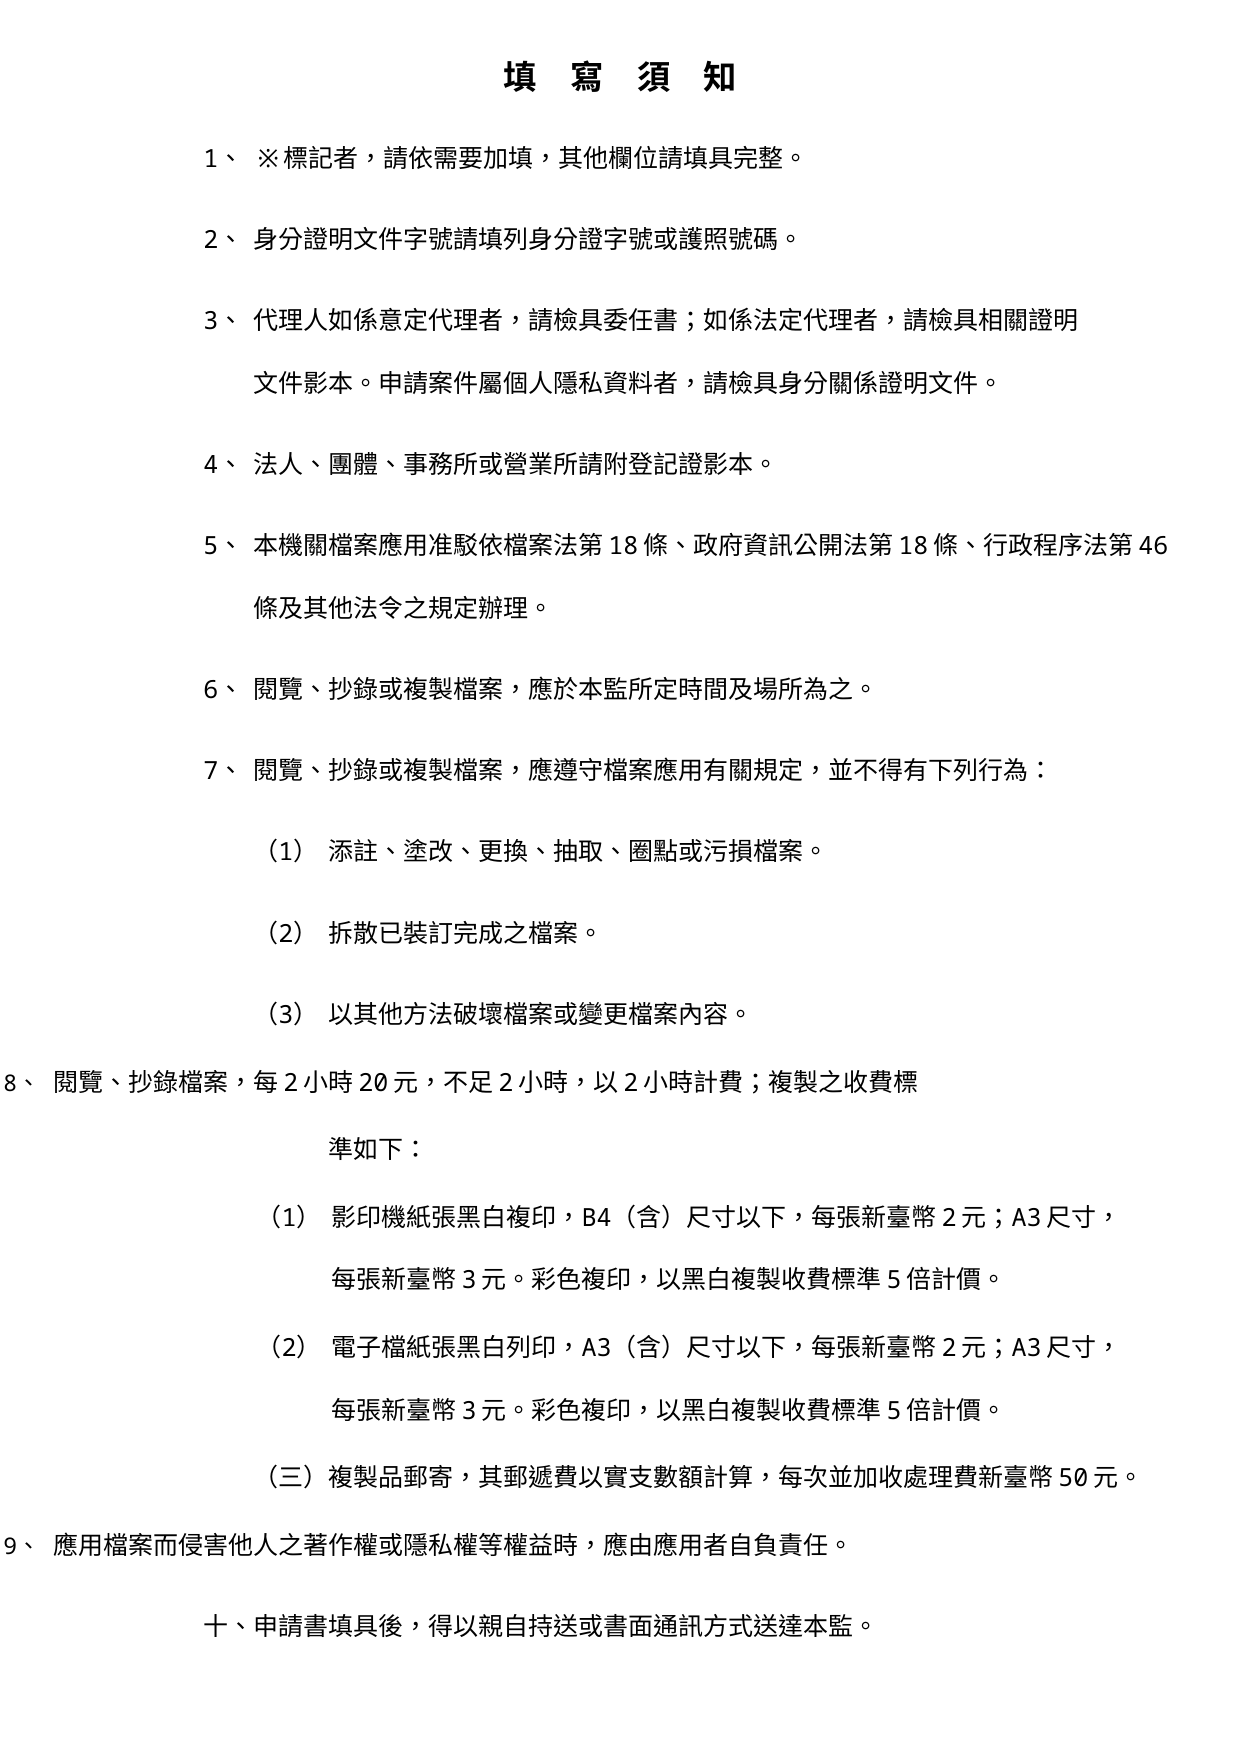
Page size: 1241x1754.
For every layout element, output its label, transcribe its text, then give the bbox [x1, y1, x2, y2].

list 身分證明文件字號請填列身分證字號或護照號碼。 [203, 196, 1187, 258]
list 應用檔案而侵害他人之著作權或隱私權等權益時，應由應用者自負責任。 [3, 1502, 1187, 1564]
text （三）複製品郵寄，其郵遞費以實支數額計算，每次並加收處理費新臺幣50元。 [253, 1434, 1187, 1497]
list 拆散已裝訂完成之檔案。 [253, 889, 1187, 952]
list 電子檔紙張黑白列印，A3（含）尺寸以下，每張新臺幣2元；A3尺寸， 每張新臺幣3元。彩色複印，以黑白複製收費標準5倍計價。 [256, 1304, 1187, 1429]
text 十、申請書填具後，得以親自持送或書面通訊方式送達本監。 [53, 1583, 1187, 1646]
list 影印機紙張黑白複印，B4（含）尺寸以下，每張新臺幣2元；A3尺寸， 每張新臺幣3元。彩色複印，以黑白複製收費標準5倍計價。 [256, 1174, 1187, 1299]
list 閱覽、抄錄或複製檔案，應於本監所定時間及場所為之。 [203, 646, 1187, 708]
list 本機關檔案應用准駁依檔案法第18條、政府資訊公開法第18條、行政程序法第46條及其他法令之規定辦理。 [203, 502, 1187, 627]
text 準如下： [278, 1106, 1187, 1169]
list ※標記者，請依需要加填，其他欄位請填具完整。 [203, 114, 1187, 177]
list 閱覽、抄錄或複製檔案，應遵守檔案應用有關規定，並不得有下列行為： [203, 727, 1187, 789]
list 代理人如係意定代理者，請檢具委任書；如係法定代理者，請檢具相關證明 文件影本。申請案件屬個人隱私資料者，請檢具身分關係證明文件。 [203, 277, 1187, 402]
list 閱覽、抄錄檔案，每2小時20元，不足2小時，以2小時計費；複製之收費標 [3, 1038, 1187, 1101]
list 以其他方法破壞檔案或變更檔案內容。 [253, 971, 1187, 1033]
text 填 寫 須 知 [53, 33, 1187, 96]
list 添註、塗改、更換、抽取、圈點或污損檔案。 [253, 808, 1187, 871]
list 法人、團體、事務所或營業所請附登記證影本。 [203, 421, 1187, 483]
